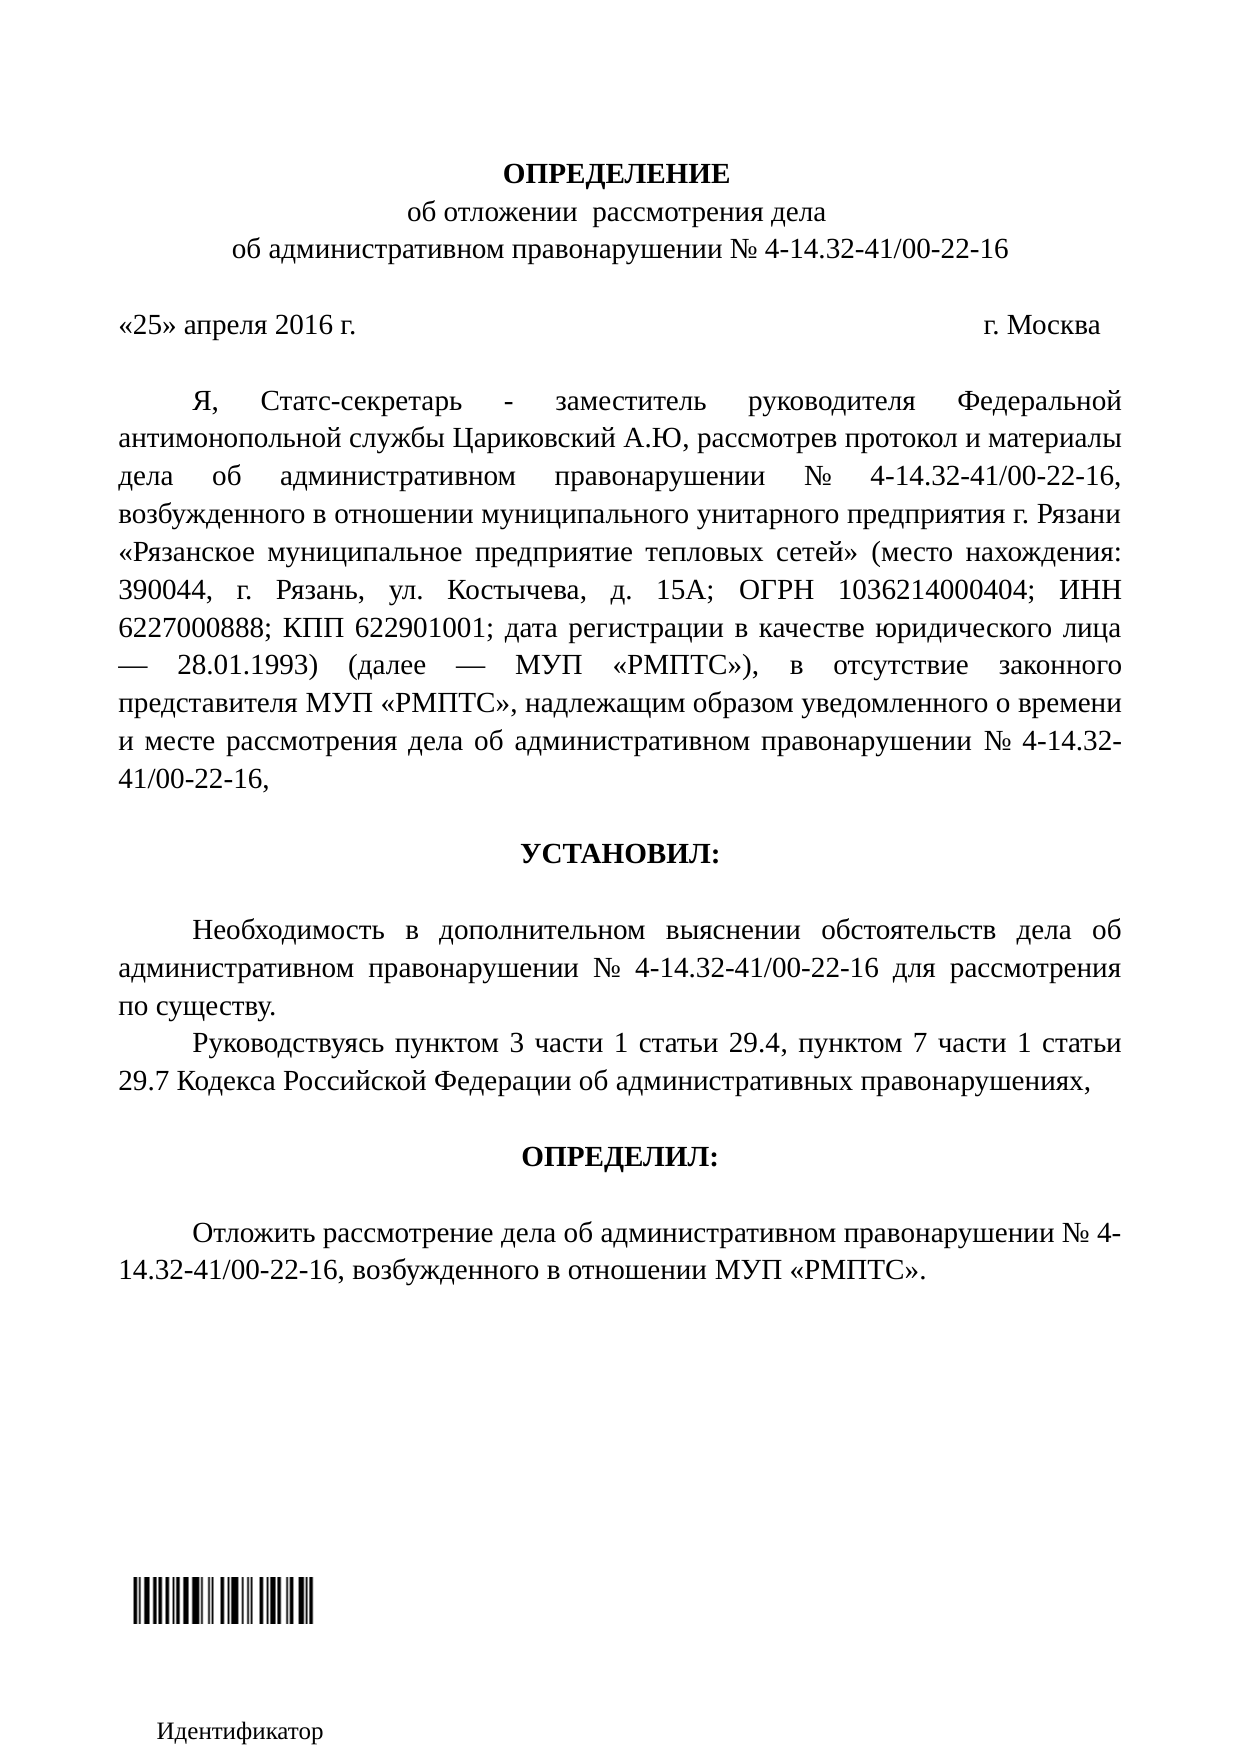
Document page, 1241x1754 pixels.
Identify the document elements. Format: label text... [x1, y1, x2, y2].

text об отложении рассмотрения дела [118, 189, 1122, 227]
text УСТАНОВИЛ: [118, 832, 1122, 870]
picture [118, 1577, 331, 1624]
text Отложить рассмотрение дела об административном правонарушении № 4-14.32-41/00-22-16, возбужденного в отношении МУП «РМПТС». [118, 1210, 1122, 1286]
text Необходимость в дополнительном выяснении обстоятельств дела об административном правонарушении № 4-14.32-41/00-22-16 для рассмотрения по существу. [118, 908, 1122, 1021]
text ОПРЕДЕЛЕНИЕ [118, 152, 1122, 189]
text об административном правонарушении № 4-14.32-41/00-22-16 [118, 227, 1122, 265]
text ОПРЕДЕЛИЛ: [118, 1135, 1122, 1173]
text Руководствуясь пунктом 3 части 1 статьи 29.4, пунктом 7 части 1 статьи 29.7 Кодекса Российской Федерации об административных правонарушениях, [118, 1021, 1122, 1097]
text Я, Статс-секретарь - заместитель руководителя Федеральной антимонопольной службы Цариковский А.Ю, рассмотрев протокол и материалы дела об административном правонарушении № 4-14.32-41/00-22-16, возбужденного в отношении муниципального унитарного предприятия г. Рязани «Рязанское муниципальное предприятие тепловых сетей» (место нахождения: 390044, г. Рязань, ул. Костычева, д. 15А; ОГРН 1036214000404; ИНН 6227000888; КПП 622901001; дата регистрации в качестве юридического лица — 28.01.1993) (далее — МУП «РМПТС»), в отсутствие законного представителя МУП «РМПТС», надлежащим образом уведомленного о времени и месте рассмотрения дела об административном правонарушении № 4-14.32-41/00-22-16, [118, 378, 1122, 794]
text «25» апреля 2016 г. г. Москва [118, 303, 1122, 341]
